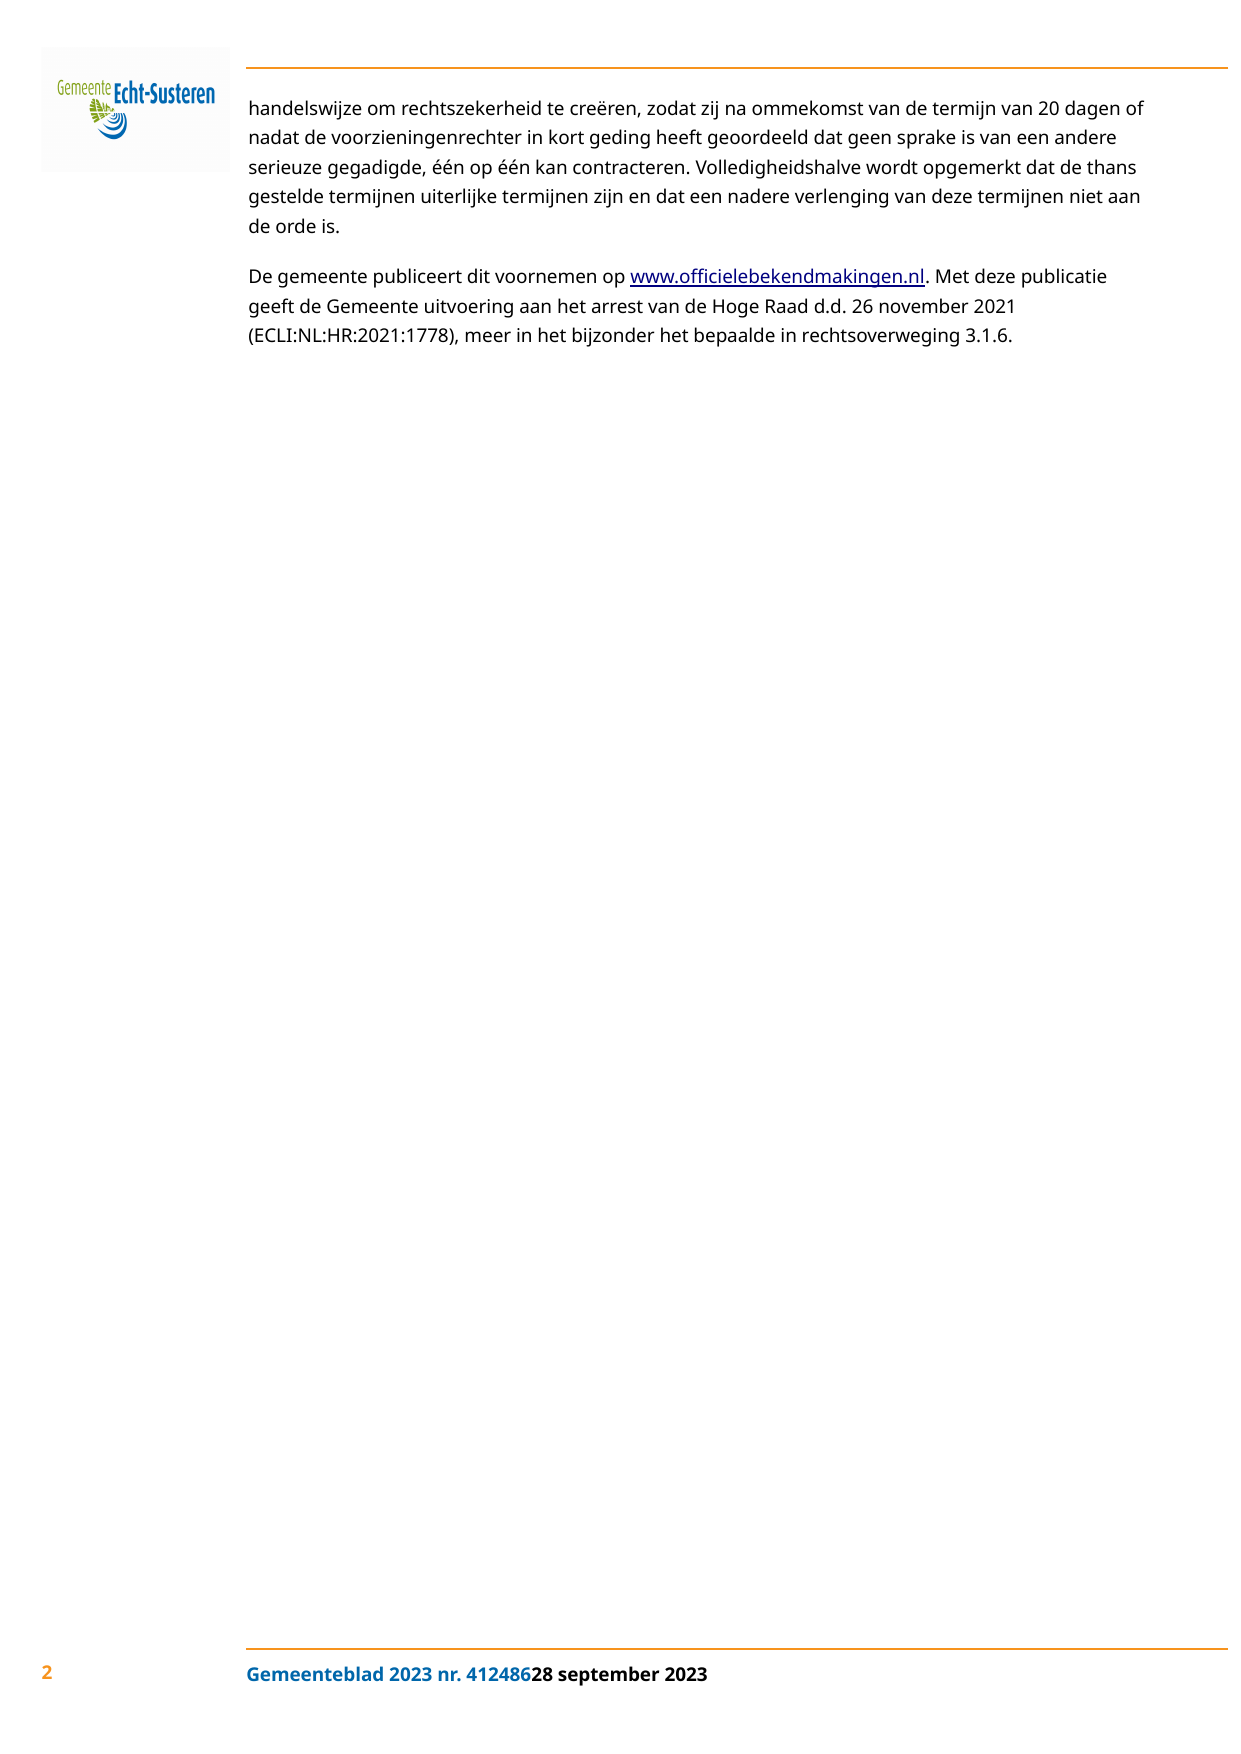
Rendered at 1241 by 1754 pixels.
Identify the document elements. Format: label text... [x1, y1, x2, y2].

text handelswijze om rechtszekerheid te creëren, zodat zij na ommekomst van de termijn van 20 dagen of nadat de voorzieningenrechter in kort geding heeft geoordeeld dat geen sprake is van een andere serieuze gegadigde, één op één kan contracteren. Volledigheidshalve wordt opgemerkt dat de thans gestelde termijnen uiterlijke termijnen zijn en dat een nadere verlenging van deze termijnen niet aan de orde is. [248, 95, 1152, 239]
text De gemeente publiceert dit voornemen op www.officielebekendmakingen.nl. Met deze publicatie geeft de Gemeente uitvoering aan het arrest van de Hoge Raad d.d. 26 november 2021 (ECLI:NL:HR:2021:1778), meer in het bijzonder het bepaalde in rechtsoverweging 3.1.6. [248, 263, 1152, 348]
picture [41, 47, 231, 172]
